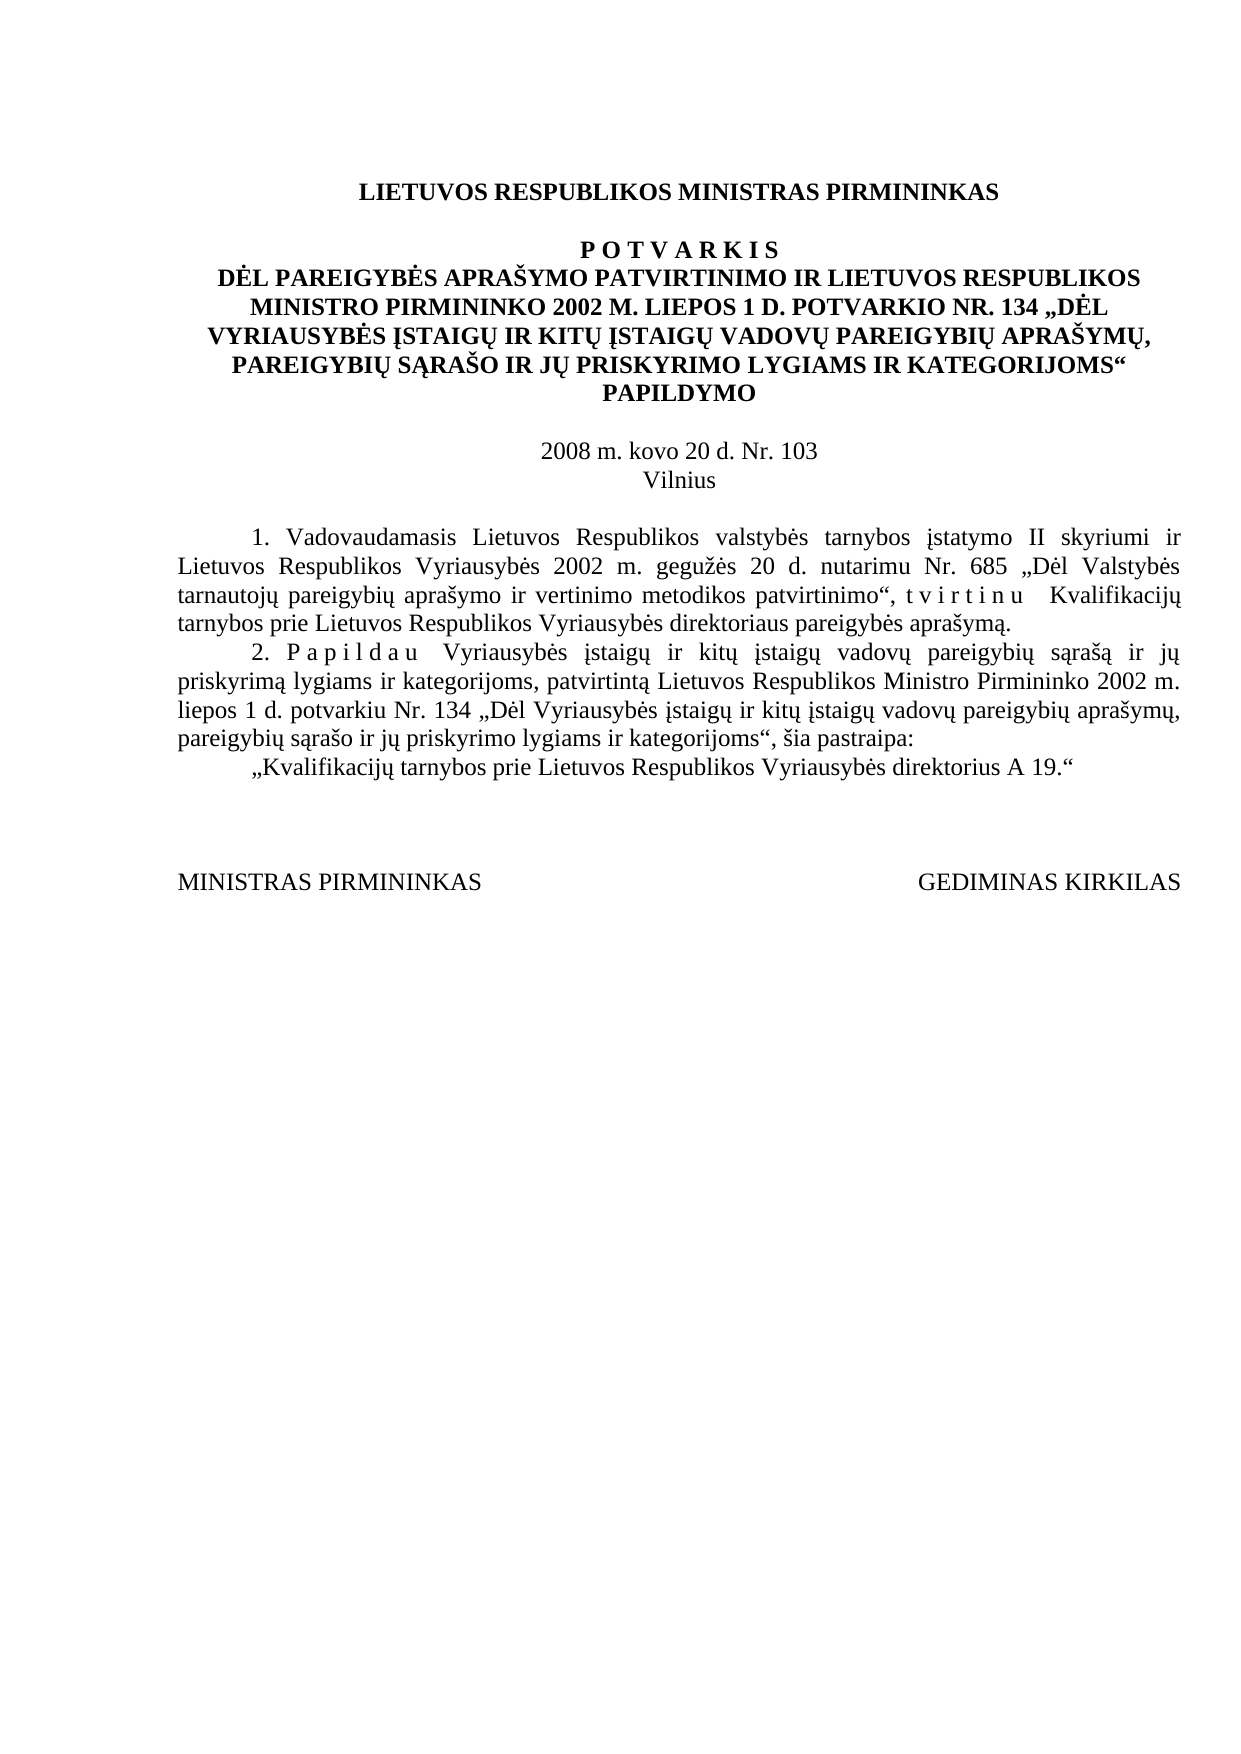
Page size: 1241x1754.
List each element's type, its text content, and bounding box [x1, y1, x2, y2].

text „Kvalifikacijų tarnybos prie Lietuvos Respublikos Vyriausybės direktorius A 19.“ [177, 752, 1181, 781]
text Ministras Pirmininkas Gediminas Kirkilas [177, 867, 1181, 896]
text 1. Vadovaudamasis Lietuvos Respublikos valstybės tarnybos įstatymo II skyriumi ir Lietuvos Respublikos Vyriausybės 2002 m. gegužės 20 d. nutarimu Nr. 685 „Dėl Valstybės tarnautojų pareigybių aprašymo ir vertinimo metodikos patvirtinimo“, tvirtinu Kvalifikacijų tarnybos prie Lietuvos Respublikos Vyriausybės direktoriaus pareigybės aprašymą. [177, 522, 1181, 637]
text 2. Papildau Vyriausybės įstaigų ir kitų įstaigų vadovų pareigybių sąrašą ir jų priskyrimą lygiams ir kategorijoms, patvirtintą Lietuvos Respublikos Ministro Pirmininko 2002 m. liepos 1 d. potvarkiu Nr. 134 „Dėl Vyriausybės įstaigų ir kitų įstaigų vadovų pareigybių aprašymų, pareigybių sąrašo ir jų priskyrimo lygiams ir kategorijoms“, šia pastraipa: [177, 637, 1181, 752]
text LIETUVOS RESPUBLIKOS MINISTRAS PIRMININKAS [177, 177, 1181, 206]
text P O T V A R K I S [177, 235, 1181, 263]
text 2008 m. kovo 20 d. Nr. 103 [177, 436, 1181, 465]
text Vilnius [177, 465, 1181, 493]
text DĖL PAREIGYBĖS APRAŠYMO PATVIRTINIMO IR LIETUVOS RESPUBLIKOS MINISTRO PIRMININKO 2002 M. LIEPOS 1 D. POTVARKIO NR. 134 „DĖL VYRIAUSYBĖS ĮSTAIGŲ IR KITŲ ĮSTAIGŲ VADOVŲ PAREIGYBIŲ APRAŠYMŲ, PAREIGYBIŲ SĄRAŠO IR JŲ PRISKYRIMO LYGIAMS IR KATEGORIJOMS“ PAPILDYMO [177, 263, 1181, 407]
